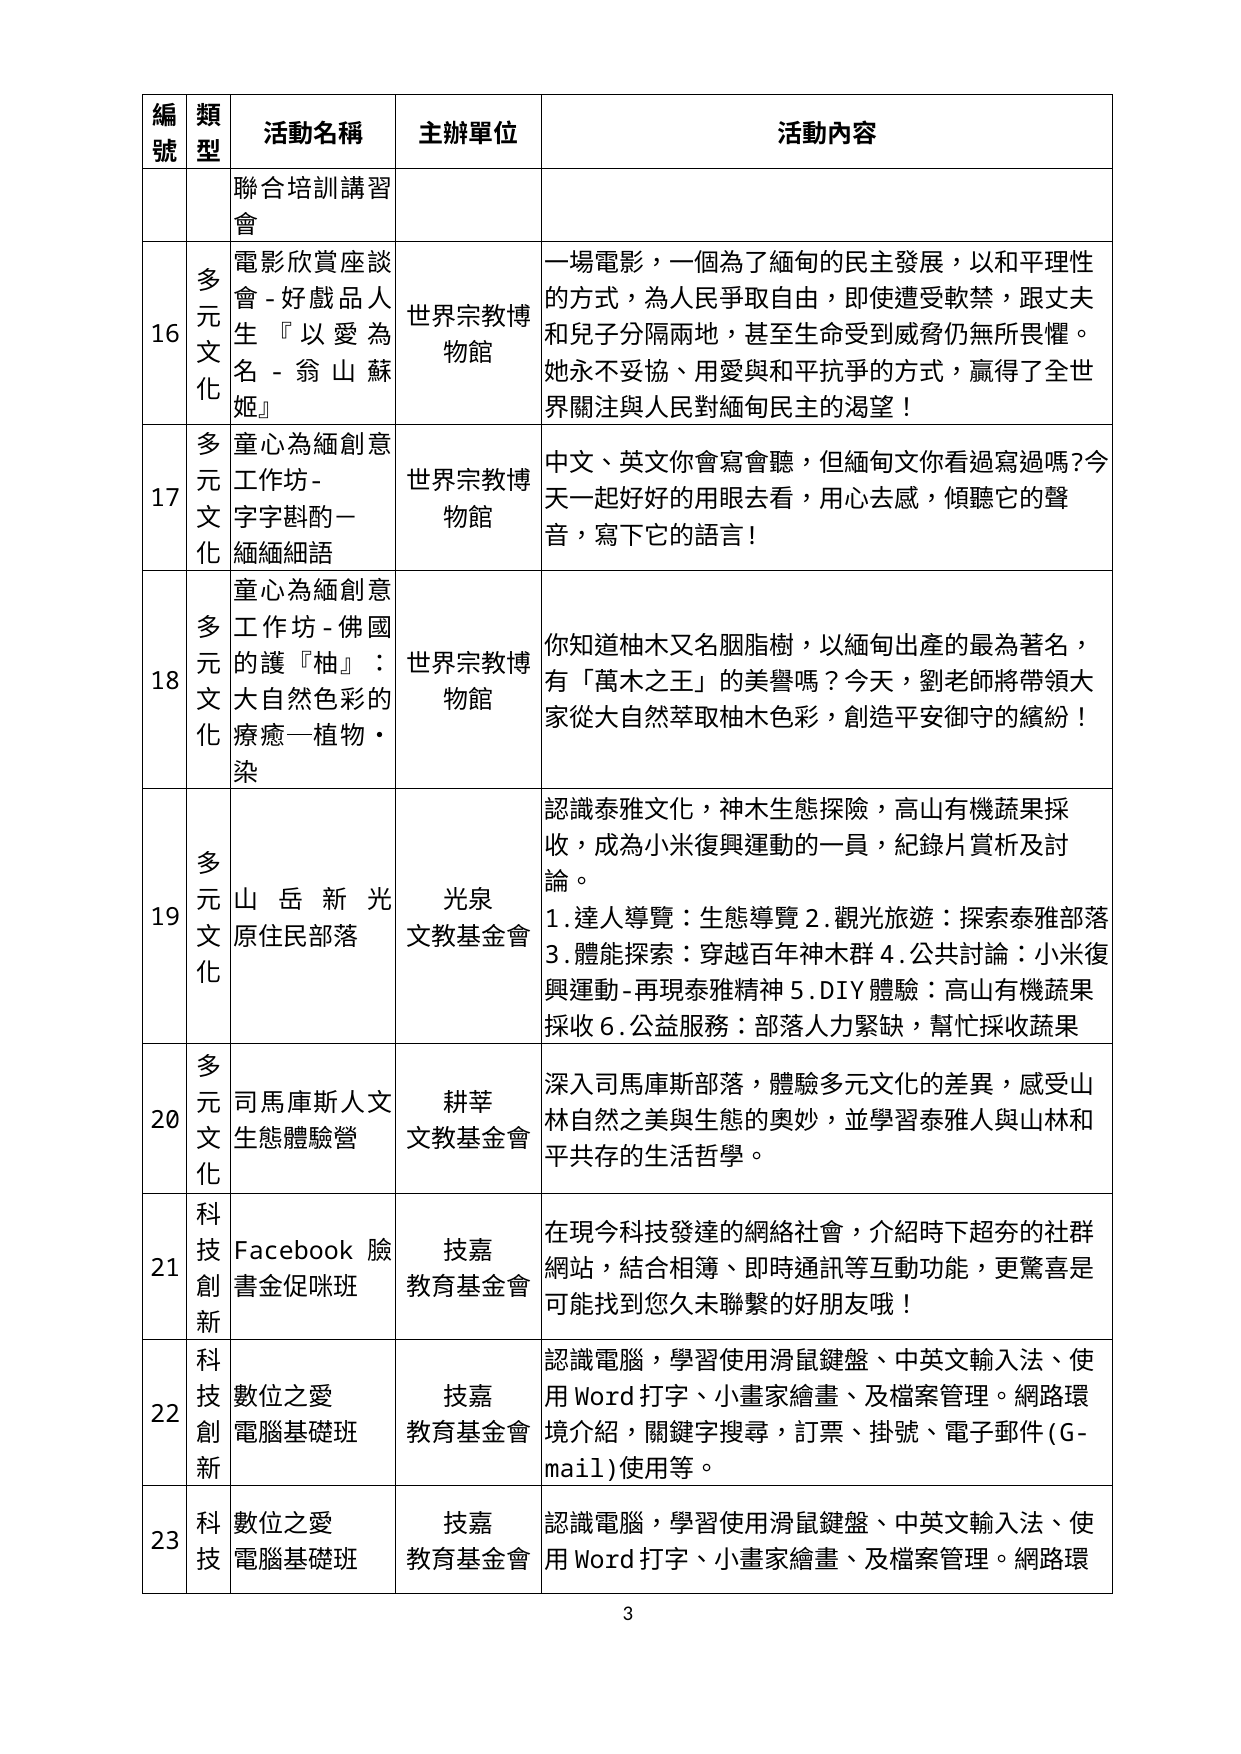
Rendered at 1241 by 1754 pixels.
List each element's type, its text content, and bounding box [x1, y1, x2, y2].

table_cell 司馬庫斯人文生態體驗營 [231, 1044, 395, 1193]
table_cell 多元文化 [187, 242, 230, 423]
table_cell 世界宗教博物館 [396, 242, 541, 423]
table_cell 聯合培訓講習會 [231, 169, 395, 241]
table_cell 童心為緬創意工作坊- 字字斟酌－ 緬緬細語 [231, 425, 395, 570]
table_cell 一場電影，一個為了緬甸的民主發展，以和平理性的方式，為人民爭取自由，即使遭受軟禁，跟丈夫和兒子分隔兩地，甚至生命受到威脅仍無所畏懼。她永不妥協、用愛與和平抗爭的方式，贏得了全世界關注與人民對緬甸民主的渴望！ [542, 242, 1112, 423]
table_cell 技嘉 教育基金會 [396, 1340, 541, 1485]
table_header 類型 [187, 95, 230, 168]
table_cell 22 [143, 1340, 186, 1485]
table_cell 21 [143, 1194, 186, 1339]
table_header 活動名稱 [231, 95, 395, 168]
table_cell 數位之愛 電腦基礎班 [231, 1486, 395, 1593]
table_cell 童心為緬創意工作坊-佛國的護『柚』：大自然色彩的療癒─植物‧染 [231, 571, 395, 788]
table_cell 數位之愛 電腦基礎班 [231, 1340, 395, 1485]
table_cell 多元文化 [187, 789, 230, 1043]
table_cell 技嘉 教育基金會 [396, 1486, 541, 1593]
table_cell 科技 [187, 1486, 230, 1593]
table_cell 耕莘 文教基金會 [396, 1044, 541, 1193]
table_cell 認識電腦，學習使用滑鼠鍵盤、中英文輸入法、使用Word打字、小畫家繪畫、及檔案管理。網路環 [542, 1486, 1112, 1593]
table_cell 電影欣賞座談會-好戲品人生『以愛為名-翁山蘇姬』 [231, 242, 395, 423]
table_header 編號 [143, 95, 186, 168]
table_cell 中文、英文你會寫會聽，但緬甸文你看過寫過嗎?今天一起好好的用眼去看，用心去感，傾聽它的聲音，寫下它的語言! [542, 425, 1112, 570]
table_cell [542, 169, 1112, 241]
table_cell 世界宗教博物館 [396, 425, 541, 570]
table_cell 科技創新 [187, 1340, 230, 1485]
table_cell 18 [143, 571, 186, 788]
table_cell 19 [143, 789, 186, 1043]
table_header 主辦單位 [396, 95, 541, 168]
table_cell 認識泰雅文化，神木生態探險，高山有機蔬果採收，成為小米復興運動的一員，紀錄片賞析及討論。 1.達人導覽：生態導覽2.觀光旅遊：探索泰雅部落3.體能探索：穿越百年神木群4.公共討論：小米復興運動-再現泰雅精神5.DIY體驗：高山有機蔬果採收6.公益服務：部落人力緊缺，幫忙採收蔬果 [542, 789, 1112, 1043]
table_header 活動內容 [542, 95, 1112, 168]
table_cell 科技創新 [187, 1194, 230, 1339]
table_cell 認識電腦，學習使用滑鼠鍵盤、中英文輸入法、使用Word打字、小畫家繪畫、及檔案管理。網路環境介紹，關鍵字搜尋，訂票、掛號、電子郵件(G-mail)使用等。 [542, 1340, 1112, 1485]
table_cell 多元文化 [187, 571, 230, 788]
table_cell 16 [143, 242, 186, 423]
table_cell 深入司馬庫斯部落，體驗多元文化的差異，感受山林自然之美與生態的奧妙，並學習泰雅人與山林和平共存的生活哲學。 [542, 1044, 1112, 1193]
table_cell 山岳新光 原住民部落 [231, 789, 395, 1043]
table_cell [143, 169, 186, 241]
table_cell 技嘉 教育基金會 [396, 1194, 541, 1339]
table_cell 你知道柚木又名胭脂樹，以緬甸出產的最為著名，有「萬木之王」的美譽嗎？今天，劉老師將帶領大家從大自然萃取柚木色彩，創造平安御守的繽紛！ [542, 571, 1112, 788]
table_cell 23 [143, 1486, 186, 1593]
table_cell 20 [143, 1044, 186, 1193]
table_cell [187, 169, 230, 241]
table_cell 在現今科技發達的網絡社會，介紹時下超夯的社群網站，結合相簿、即時通訊等互動功能，更驚喜是可能找到您久未聯繫的好朋友哦！ [542, 1194, 1112, 1339]
table_cell [396, 169, 541, 241]
table_cell 光泉 文教基金會 [396, 789, 541, 1043]
table_cell 多元文化 [187, 425, 230, 570]
table_cell 世界宗教博物館 [396, 571, 541, 788]
table_cell 多元文化 [187, 1044, 230, 1193]
table_cell 17 [143, 425, 186, 570]
table_cell Facebook臉書金促咪班 [231, 1194, 395, 1339]
